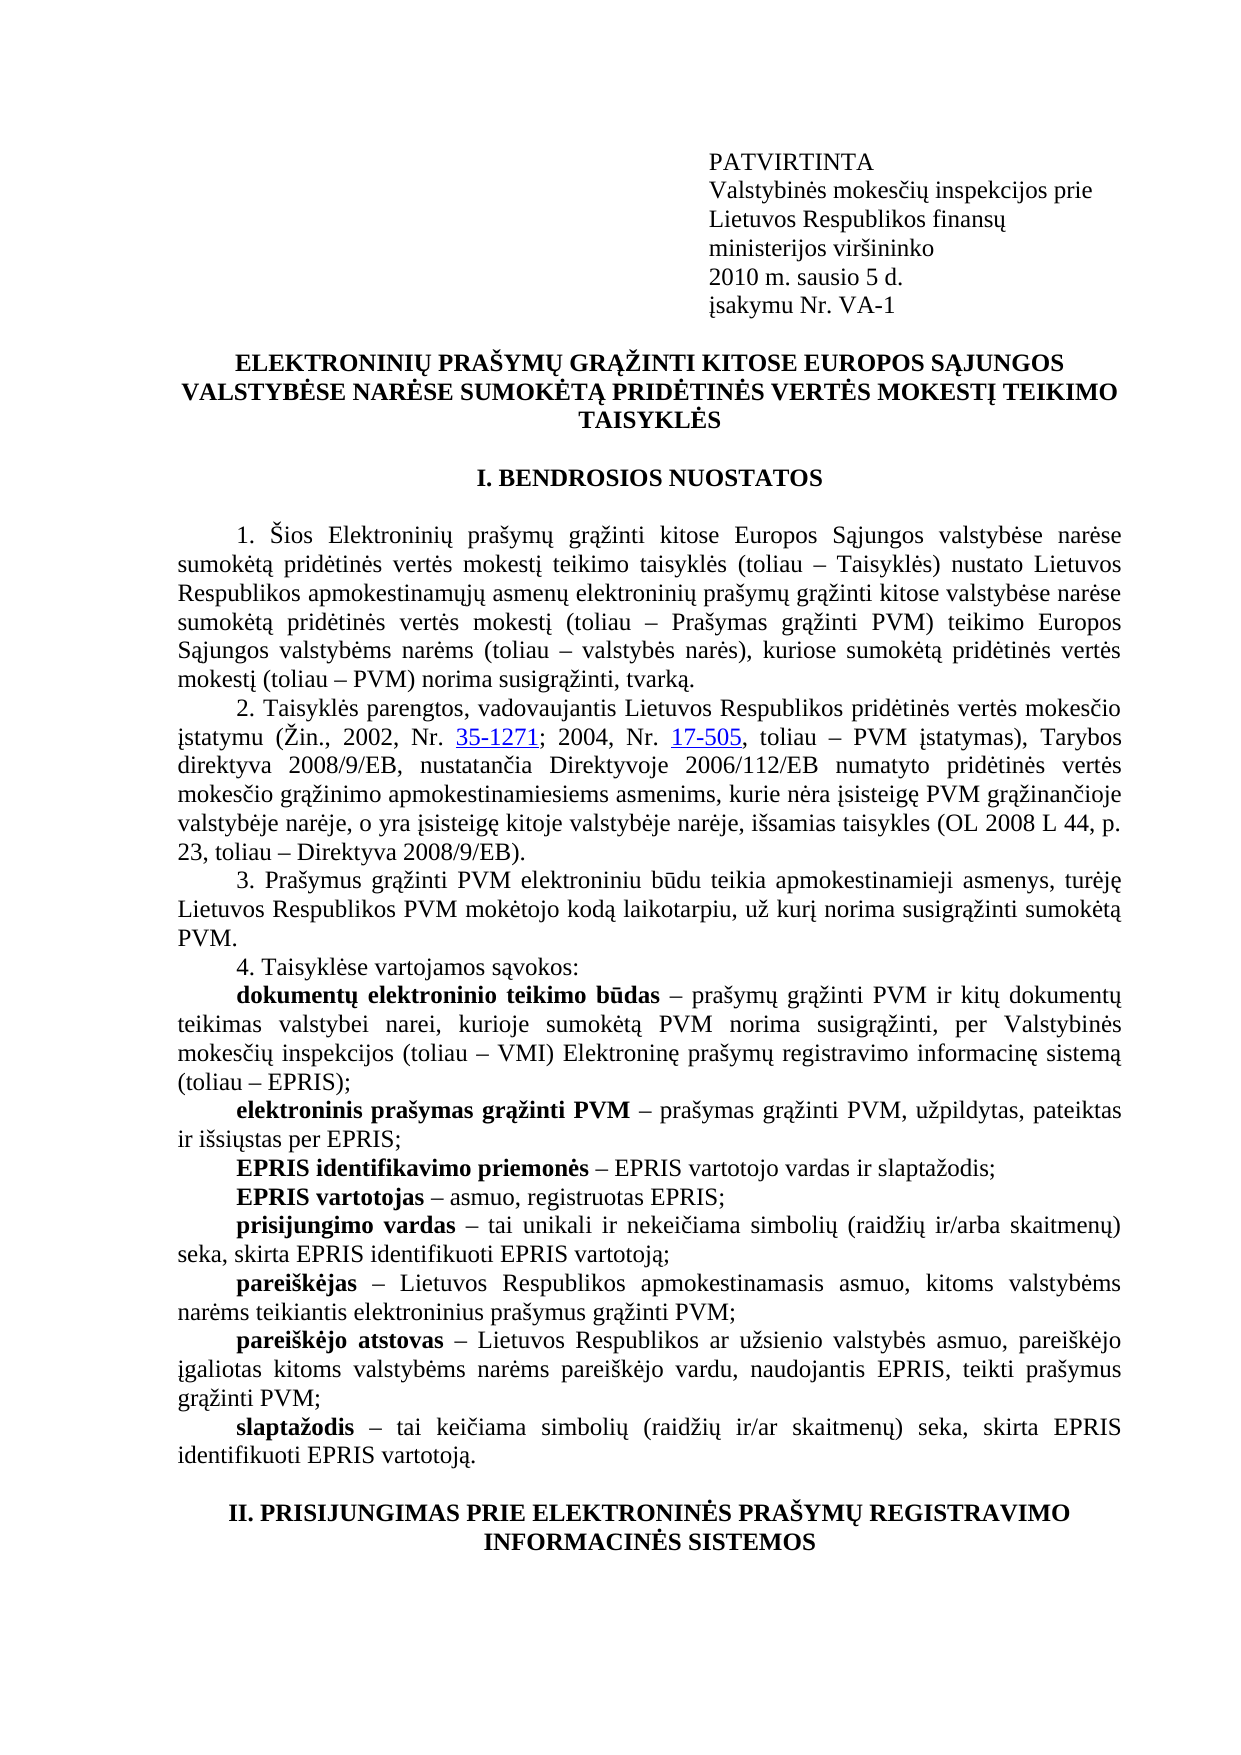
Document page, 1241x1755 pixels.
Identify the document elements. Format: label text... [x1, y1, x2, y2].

text I. BENDROSIOS NUOSTATOS [177, 463, 1122, 492]
text dokumentų elektroninio teikimo būdas – prašymų grąžinti PVM ir kitų dokumentų teikimas valstybei narei, kurioje sumokėtą PVM norima susigrąžinti, per Valstybinės mokesčių inspekcijos (toliau – VMI) Elektroninę prašymų registravimo informacinę sistemą (toliau – EPRIS); [177, 981, 1122, 1096]
text elektroninių prašymų grąžinti kitose Europos Sąjungos valstybėse narėse sumokėtą pridėtinės vertės mokestį teikimo taisyklės [177, 348, 1122, 434]
text pareiškėjo atstovas – Lietuvos Respublikos ar užsienio valstybės asmuo, pareiškėjo įgaliotas kitoms valstybėms narėms pareiškėjo vardu, naudojantis EPRIS, teikti prašymus grąžinti PVM; [177, 1326, 1122, 1412]
text 4. Taisyklėse vartojamos sąvokos: [177, 952, 1122, 981]
text 2010 m. sausio 5 d. [177, 262, 1122, 291]
text slaptažodis – tai keičiama simbolių (raidžių ir/ar skaitmenų) seka, skirta EPRIS identifikuoti EPRIS vartotoją. [177, 1412, 1122, 1469]
text EPRIS vartotojas – asmuo, registruotas EPRIS; [177, 1182, 1122, 1211]
text II. PRISIJUNGIMAS PRIE ELEKTRONINĖS PRAŠYMŲ REGISTRAVIMO INFORMACINĖS SISTEMOS [177, 1498, 1122, 1556]
text Lietuvos Respublikos finansų [177, 204, 1122, 233]
text įsakymu Nr. VA-1 [177, 291, 1122, 319]
text 2. Taisyklės parengtos, vadovaujantis Lietuvos Respublikos pridėtinės vertės mokesčio įstatymu (Žin., 2002, Nr. 35-1271; 2004, Nr. 17-505, toliau – PVM įstatymas), Tarybos direktyva 2008/9/EB, nustatančia Direktyvoje 2006/112/EB numatyto pridėtinės vertės mokesčio grąžinimo apmokestinamiesiems asmenims, kurie nėra įsisteigę PVM grąžinančioje valstybėje narėje, o yra įsisteigę kitoje valstybėje narėje, išsamias taisykles (OL 2008 L 44, p. 23, toliau – Direktyva 2008/9/EB). [177, 693, 1122, 866]
text pareiškėjas – Lietuvos Respublikos apmokestinamasis asmuo, kitoms valstybėms narėms teikiantis elektroninius prašymus grąžinti PVM; [177, 1268, 1122, 1326]
text 1. Šios Elektroninių prašymų grąžinti kitose Europos Sąjungos valstybėse narėse sumokėtą pridėtinės vertės mokestį teikimo taisyklės (toliau – Taisyklės) nustato Lietuvos Respublikos apmokestinamųjų asmenų elektroninių prašymų grąžinti kitose valstybėse narėse sumokėtą pridėtinės vertės mokestį (toliau – Prašymas grąžinti PVM) teikimo Europos Sąjungos valstybėms narėms (toliau – valstybės narės), kuriose sumokėtą pridėtinės vertės mokestį (toliau – PVM) norima susigrąžinti, tvarką. [177, 521, 1122, 693]
text Valstybinės mokesčių inspekcijos prie [177, 176, 1122, 204]
text EPRIS identifikavimo priemonės – EPRIS vartotojo vardas ir slaptažodis; [177, 1153, 1122, 1182]
text 3. Prašymus grąžinti PVM elektroniniu būdu teikia apmokestinamieji asmenys, turėję Lietuvos Respublikos PVM mokėtojo kodą laikotarpiu, už kurį norima susigrąžinti sumokėtą PVM. [177, 866, 1122, 952]
text PATVIRTINTA [177, 147, 1122, 176]
text prisijungimo vardas – tai unikali ir nekeičiama simbolių (raidžių ir/arba skaitmenų) seka, skirta EPRIS identifikuoti EPRIS vartotoją; [177, 1211, 1122, 1268]
text ministerijos viršininko [177, 233, 1122, 262]
text elektroninis prašymas grąžinti PVM – prašymas grąžinti PVM, užpildytas, pateiktas ir išsiųstas per EPRIS; [177, 1096, 1122, 1153]
